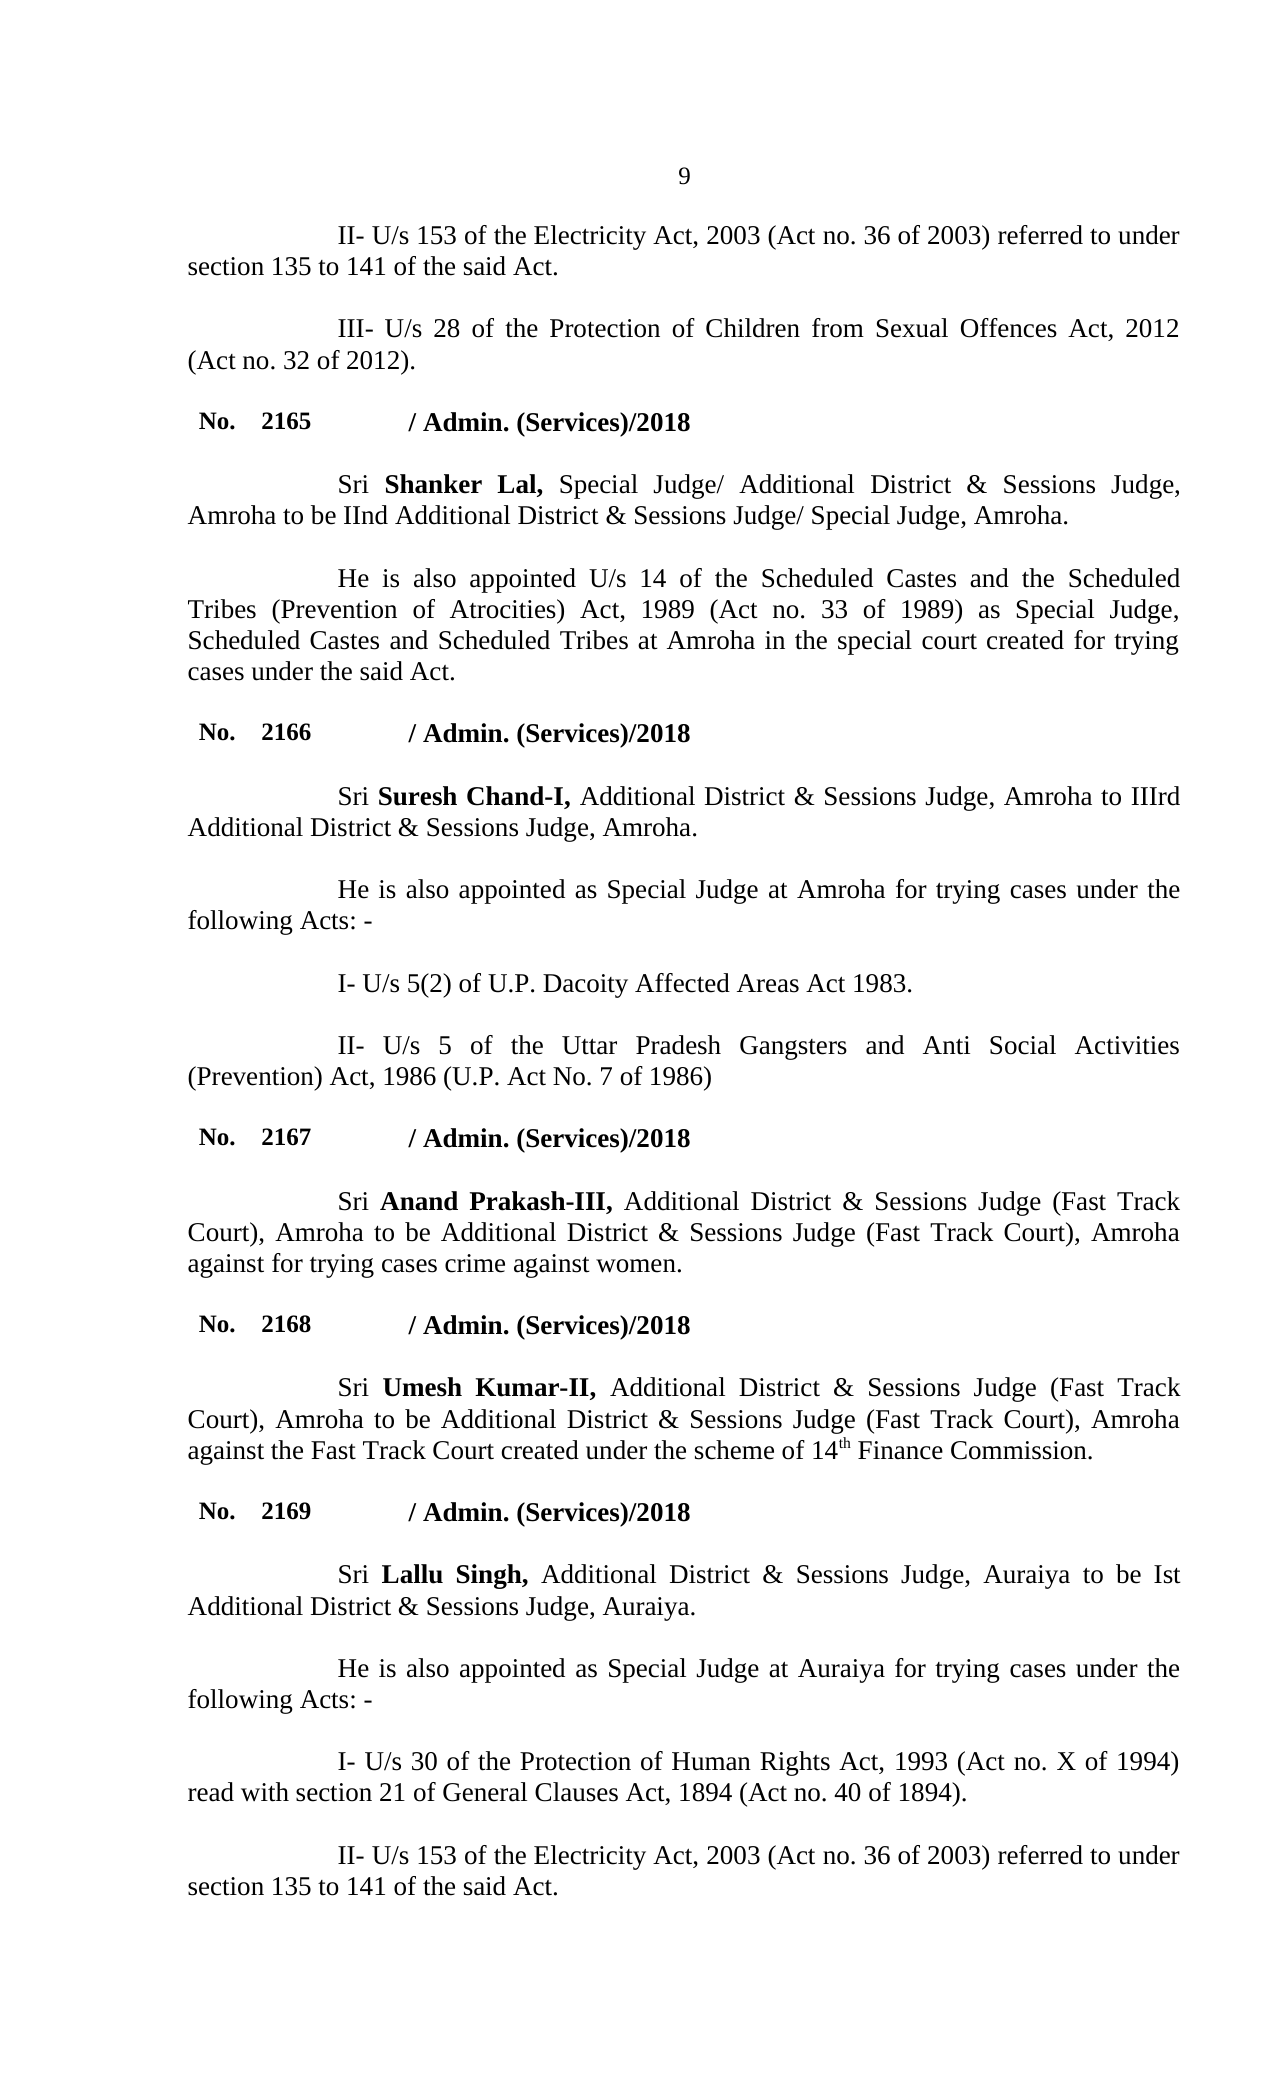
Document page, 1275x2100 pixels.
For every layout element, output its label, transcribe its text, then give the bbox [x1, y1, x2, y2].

table_header / Admin. (Services)/2018 [391, 1123, 737, 1153]
table_header No. [188, 1496, 250, 1527]
text II- U/s 5 of the Uttar Pradesh Gangsters and Anti Social Activities (Prevention) Act, 1986 (U.P. Act No. 7 of 1986) [187, 1029, 1181, 1091]
text II- U/s 153 of the Electricity Act, 2003 (Act no. 36 of 2003) referred to under section 135 to 141 of the said Act. [187, 1839, 1181, 1901]
table_header [250, 717, 391, 749]
text Sri Lallu Singh, Additional District & Sessions Judge, Auraiya to be Ist Additional District & Sessions Judge, Auraiya. [187, 1558, 1181, 1621]
table_header No. [188, 1123, 250, 1153]
text I- U/s 30 of the Protection of Human Rights Act, 1993 (Act no. X of 1994) read with section 21 of General Clauses Act, 1894 (Act no. 40 of 1894). [187, 1745, 1181, 1808]
text I- U/s 5(2) of U.P. Dacoity Affected Areas Act 1983. [187, 967, 1181, 998]
text Sri Suresh Chand-I, Additional District & Sessions Judge, Amroha to IIIrd Additional District & Sessions Judge, Amroha. [187, 780, 1181, 842]
text Sri Shanker Lal, Special Judge/ Additional District & Sessions Judge, Amroha to be IInd Additional District & Sessions Judge/ Special Judge, Amroha. [187, 468, 1181, 531]
table_header [250, 1496, 391, 1527]
text Sri Anand Prakash-III, Additional District & Sessions Judge (Fast Track Court), Amroha to be Additional District & Sessions Judge (Fast Track Court), Amroha against for trying cases crime against women. [187, 1185, 1181, 1278]
text II- U/s 153 of the Electricity Act, 2003 (Act no. 36 of 2003) referred to under section 135 to 141 of the said Act. [187, 219, 1181, 281]
table_header / Admin. (Services)/2018 [391, 1309, 737, 1340]
text He is also appointed U/s 14 of the Scheduled Castes and the Scheduled Tribes (Prevention of Atrocities) Act, 1989 (Act no. 33 of 1989) as Special Judge, Scheduled Castes and Scheduled Tribes at Amroha in the special court created for trying cases under the said Act. [187, 562, 1181, 686]
table_header / Admin. (Services)/2018 [391, 717, 737, 749]
table_header [250, 406, 391, 437]
table_header No. [188, 717, 250, 749]
text He is also appointed as Special Judge at Amroha for trying cases under the following Acts: - [187, 873, 1181, 936]
table_header No. [188, 406, 250, 437]
text He is also appointed as Special Judge at Auraiya for trying cases under the following Acts: - [187, 1652, 1181, 1714]
text III- U/s 28 of the Protection of Children from Sexual Offences Act, 2012 (Act no. 32 of 2012). [187, 313, 1181, 375]
table_header / Admin. (Services)/2018 [391, 1496, 737, 1527]
table_header [250, 1123, 391, 1153]
table_header / Admin. (Services)/2018 [391, 406, 737, 437]
table_header [250, 1309, 391, 1340]
table_header No. [188, 1309, 250, 1340]
text Sri Umesh Kumar-II, Additional District & Sessions Judge (Fast Track Court), Amroha to be Additional District & Sessions Judge (Fast Track Court), Amroha against the Fast Track Court created under the scheme of 14th Finance Commission. [187, 1372, 1181, 1465]
